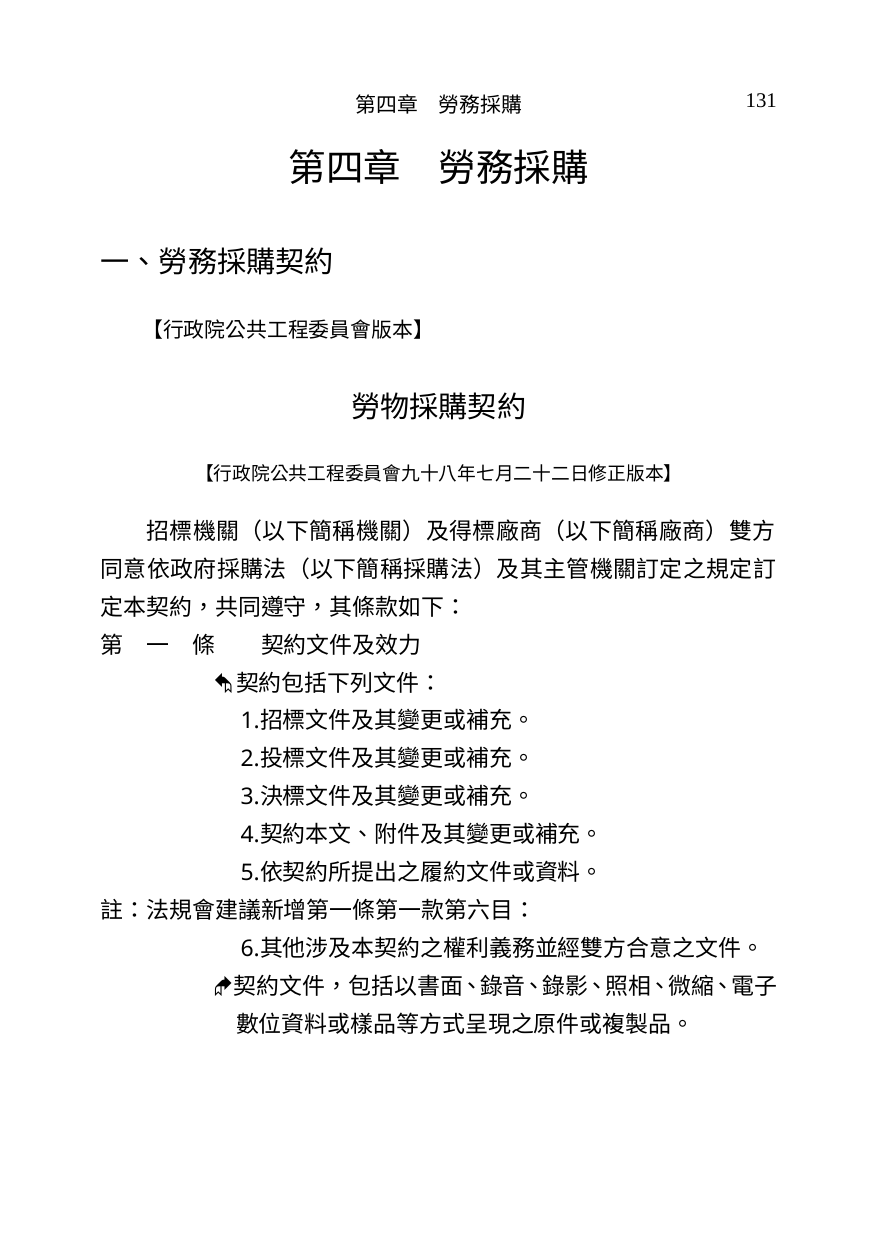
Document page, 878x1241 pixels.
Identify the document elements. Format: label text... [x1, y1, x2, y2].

text 5.依契約所提出之履約文件或資料。 [240, 852, 777, 889]
text 契約包括下列文件： [213, 662, 777, 700]
text 【行政院公共工程委員會版本】 [100, 309, 777, 347]
text 4.契約本文、附件及其變更或補充。 [240, 814, 777, 852]
text 勞物採購契約 [100, 366, 777, 442]
text 2.投標文件及其變更或補充。 [240, 738, 777, 776]
text 第四章 勞務採購 [100, 127, 777, 203]
text 一、勞務採購契約 [100, 222, 777, 298]
text 第 一 條 契約文件及效力 [100, 624, 777, 662]
text 契約文件，包括以書面、錄音、錄影、照相、微縮、電子數位資料或樣品等方式呈現之原件或複製品。 [213, 965, 777, 1041]
text 招標機關（以下簡稱機關）及得標廠商（以下簡稱廠商）雙方同意依政府採購法（以下簡稱採購法）及其主管機關訂定之規定訂定本契約，共同遵守，其條款如下： [100, 510, 777, 624]
text 3.決標文件及其變更或補充。 [240, 776, 777, 814]
text 註：法規會建議新增第一條第一款第六目： [100, 889, 777, 927]
text 1.招標文件及其變更或補充。 [240, 700, 777, 738]
text 【行政院公共工程委員會九十八年七月二十二日修正版本】 [100, 453, 777, 491]
text 6.其他涉及本契約之權利義務並經雙方合意之文件。 [240, 927, 777, 965]
